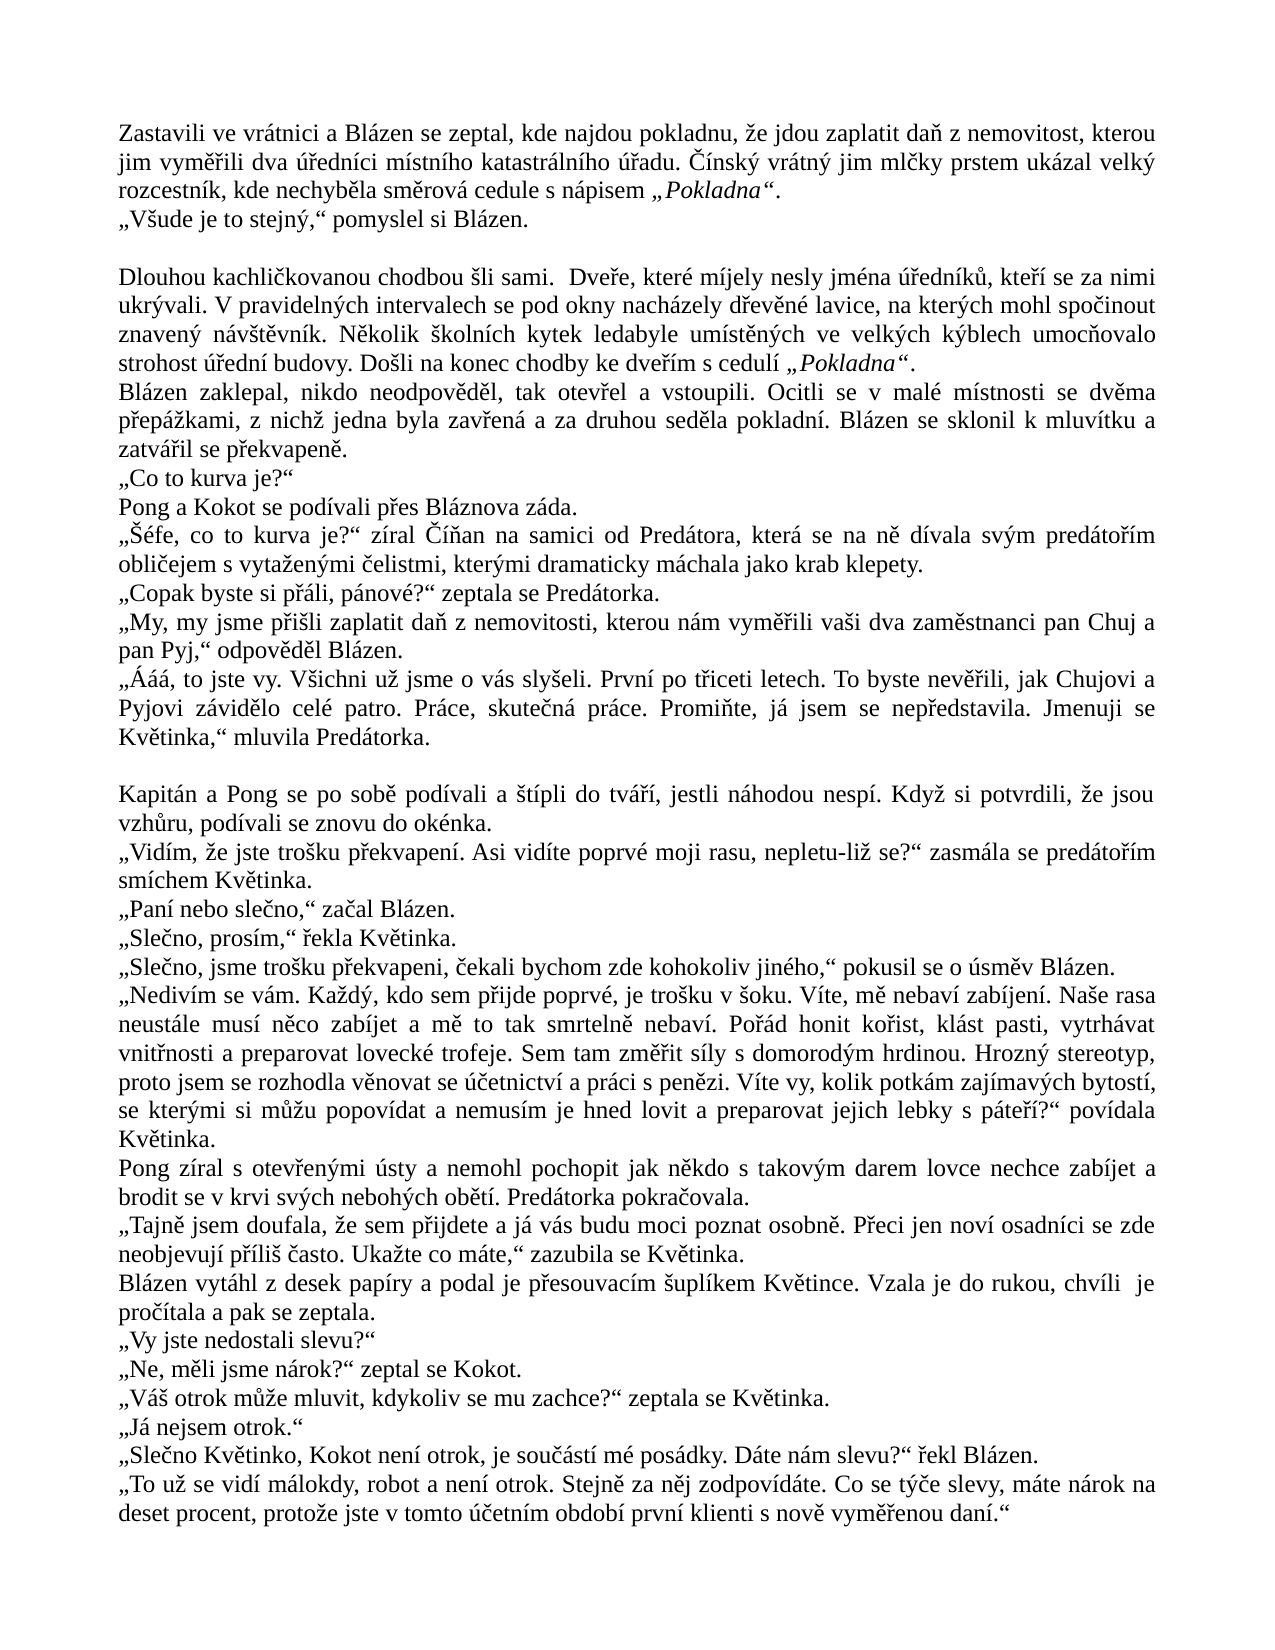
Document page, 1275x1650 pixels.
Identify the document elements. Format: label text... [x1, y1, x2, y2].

text Dlouhou kachličkovanou chodbou šli sami. Dveře, které míjely nesly jména úředníků, kteří se za nimi ukrývali. V pravidelných intervalech se pod okny nacházely dřevěné lavice, na kterých mohl spočinout znavený návštěvník. Několik školních kytek ledabyle umístěných ve velkých kýblech umocňovalo strohost úřední budovy. Došli na konec chodby ke dveřím s cedulí „Pokladna“. [118, 262, 1157, 377]
text Zastavili ve vrátnici a Blázen se zeptal, kde najdou pokladnu, že jdou zaplatit daň z nemovitost, kterou jim vyměřili dva úředníci místního katastrálního úřadu. Čínský vrátný jim mlčky prstem ukázal velký rozcestník, kde nechyběla směrová cedule s nápisem „Pokladna“. [118, 118, 1157, 204]
text Blázen zaklepal, nikdo neodpověděl, tak otevřel a vstoupili. Ocitli se v malé místnosti se dvěma přepážkami, z nichž jedna byla zavřená a za druhou seděla pokladní. Blázen se sklonil k mluvítku a zatvářil se překvapeně. [118, 377, 1157, 463]
text „Paní nebo slečno,“ začal Blázen. [118, 894, 1157, 923]
text Blázen vytáhl z desek papíry a podal je přesouvacím šuplíkem Květince. Vzala je do rukou, chvíli je pročítala a pak se zeptala. [118, 1268, 1157, 1326]
text „Vidím, že jste trošku překvapení. Asi vidíte poprvé moji rasu, nepletu-liž se?“ zasmála se predátořím smíchem Květinka. [118, 837, 1157, 894]
text „Nedivím se vám. Každý, kdo sem přijde poprvé, je trošku v šoku. Víte, mě nebaví zabíjení. Naše rasa neustále musí něco zabíjet a mě to tak smrtelně nebaví. Pořád honit kořist, klást pasti, vytrhávat vnitřnosti a preparovat lovecké trofeje. Sem tam změřit síly s domorodým hrdinou. Hrozný stereotyp, proto jsem se rozhodla věnovat se účetnictví a práci s penězi. Víte vy, kolik potkám zajímavých bytostí, se kterými si můžu popovídat a nemusím je hned lovit a preparovat jejich lebky s páteří?“ povídala Květinka. [118, 981, 1157, 1153]
text „Slečno, jsme trošku překvapeni, čekali bychom zde kohokoliv jiného,“ pokusil se o úsměv Blázen. [118, 952, 1157, 981]
text „To už se vidí málokdy, robot a není otrok. Stejně za něj zodpovídáte. Co se týče slevy, máte nárok na deset procent, protože jste v tomto účetním období první klienti s nově vyměřenou daní.“ [118, 1469, 1157, 1527]
text „Šéfe, co to kurva je?“ zíral Číňan na samici od Predátora, která se na ně dívala svým predátořím obličejem s vytaženými čelistmi, kterými dramaticky máchala jako krab klepety. [118, 521, 1157, 578]
text „Všude je to stejný,“ pomyslel si Blázen. [118, 204, 1157, 233]
text „Slečno Květinko, Kokot není otrok, je součástí mé posádky. Dáte nám slevu?“ řekl Blázen. [118, 1441, 1157, 1469]
text „Vy jste nedostali slevu?“ [118, 1326, 1157, 1354]
text Pong a Kokot se podívali přes Bláznova záda. [118, 492, 1157, 521]
text „My, my jsme přišli zaplatit daň z nemovitosti, kterou nám vyměřili vaši dva zaměstnanci pan Chuj a pan Pyj,“ odpověděl Blázen. [118, 607, 1157, 664]
text „Já nejsem otrok.“ [118, 1412, 1157, 1441]
text „Copak byste si přáli, pánové?“ zeptala se Predátorka. [118, 578, 1157, 607]
text „Slečno, prosím,“ řekla Květinka. [118, 923, 1157, 952]
text Kapitán a Pong se po sobě podívali a štípli do tváří, jestli náhodou nespí. Když si potvrdili, že jsou vzhůru, podívali se znovu do okénka. [118, 779, 1157, 837]
text „Váš otrok může mluvit, kdykoliv se mu zachce?“ zeptala se Květinka. [118, 1383, 1157, 1412]
text „Tajně jsem doufala, že sem přijdete a já vás budu moci poznat osobně. Přeci jen noví osadníci se zde neobjevují příliš často. Ukažte co máte,“ zazubila se Květinka. [118, 1211, 1157, 1268]
text „Ne, měli jsme nárok?“ zeptal se Kokot. [118, 1354, 1157, 1383]
text Pong zíral s otevřenými ústy a nemohl pochopit jak někdo s takovým darem lovce nechce zabíjet a brodit se v krvi svých nebohých obětí. Predátorka pokračovala. [118, 1153, 1157, 1211]
text „Ááá, to jste vy. Všichni už jsme o vás slyšeli. První po třiceti letech. To byste nevěřili, jak Chujovi a Pyjovi závidělo celé patro. Práce, skutečná práce. Promiňte, já jsem se nepředstavila. Jmenuji se Květinka,“ mluvila Predátorka. [118, 664, 1157, 751]
text „Co to kurva je?“ [118, 463, 1157, 492]
